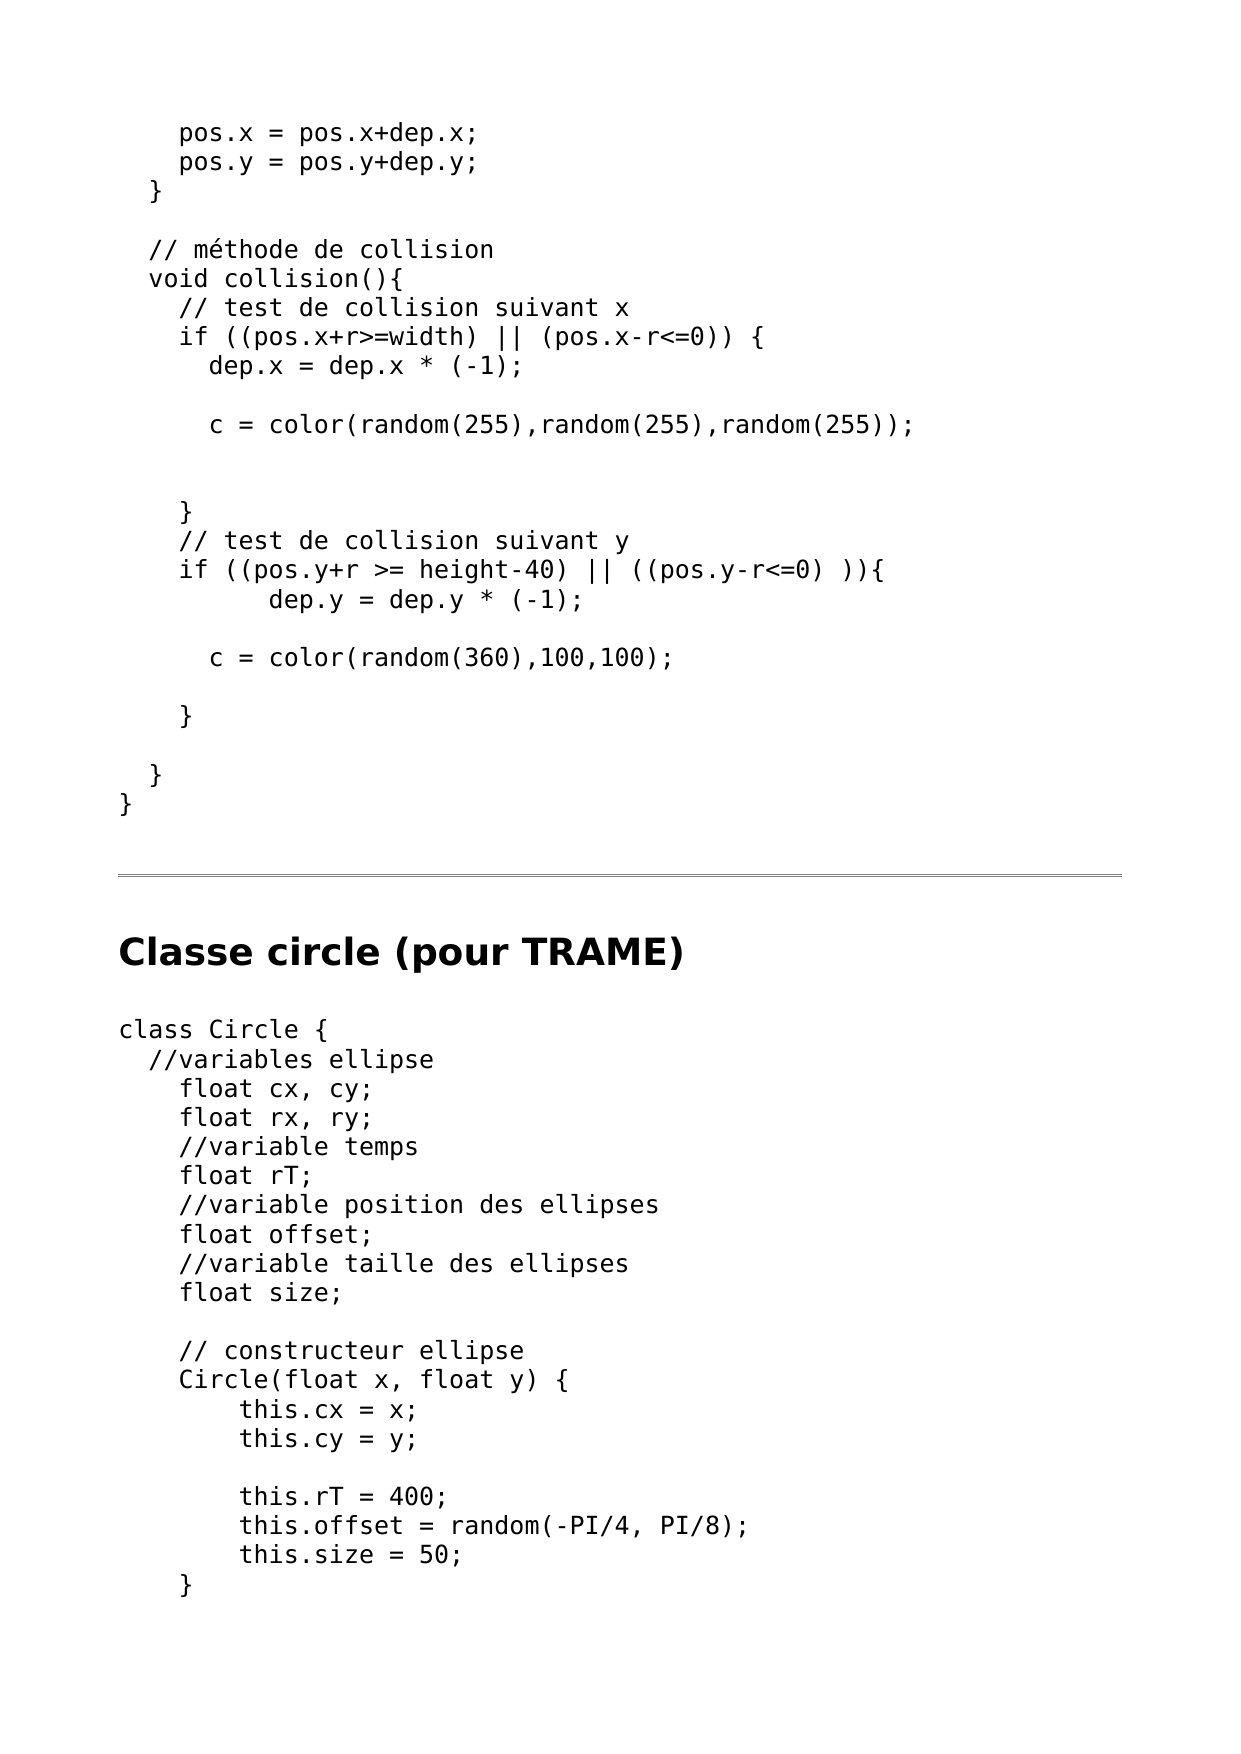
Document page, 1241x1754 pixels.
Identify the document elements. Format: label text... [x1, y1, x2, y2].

text class Circle { //variables ellipse float cx, cy; float rx, ry; //variable temps float rT; //variable position des ellipses float offset; //variable taille des ellipses float size; // constructeur ellipse Circle(float x, float y) { this.cx = x; this.cy = y; this.rT = 400; this.offset = random(-PI/4, PI/8); this.size = 50; } [118, 987, 1122, 1628]
text pos.x = pos.x+dep.x; pos.y = pos.y+dep.y; } // méthode de collision void collision(){ // test de collision suivant x if ((pos.x+r>=width) || (pos.x-r<=0)) { dep.x = dep.x * (-1); c = color(random(255),random(255),random(255)); } // test de collision suivant y if ((pos.y+r >= height-40) || ((pos.y-r<=0) )){ dep.y = dep.y * (-1); c = color(random(360),100,100); } } } [118, 118, 1122, 847]
subtitle Classe circle (pour TRAME) [118, 930, 1122, 974]
